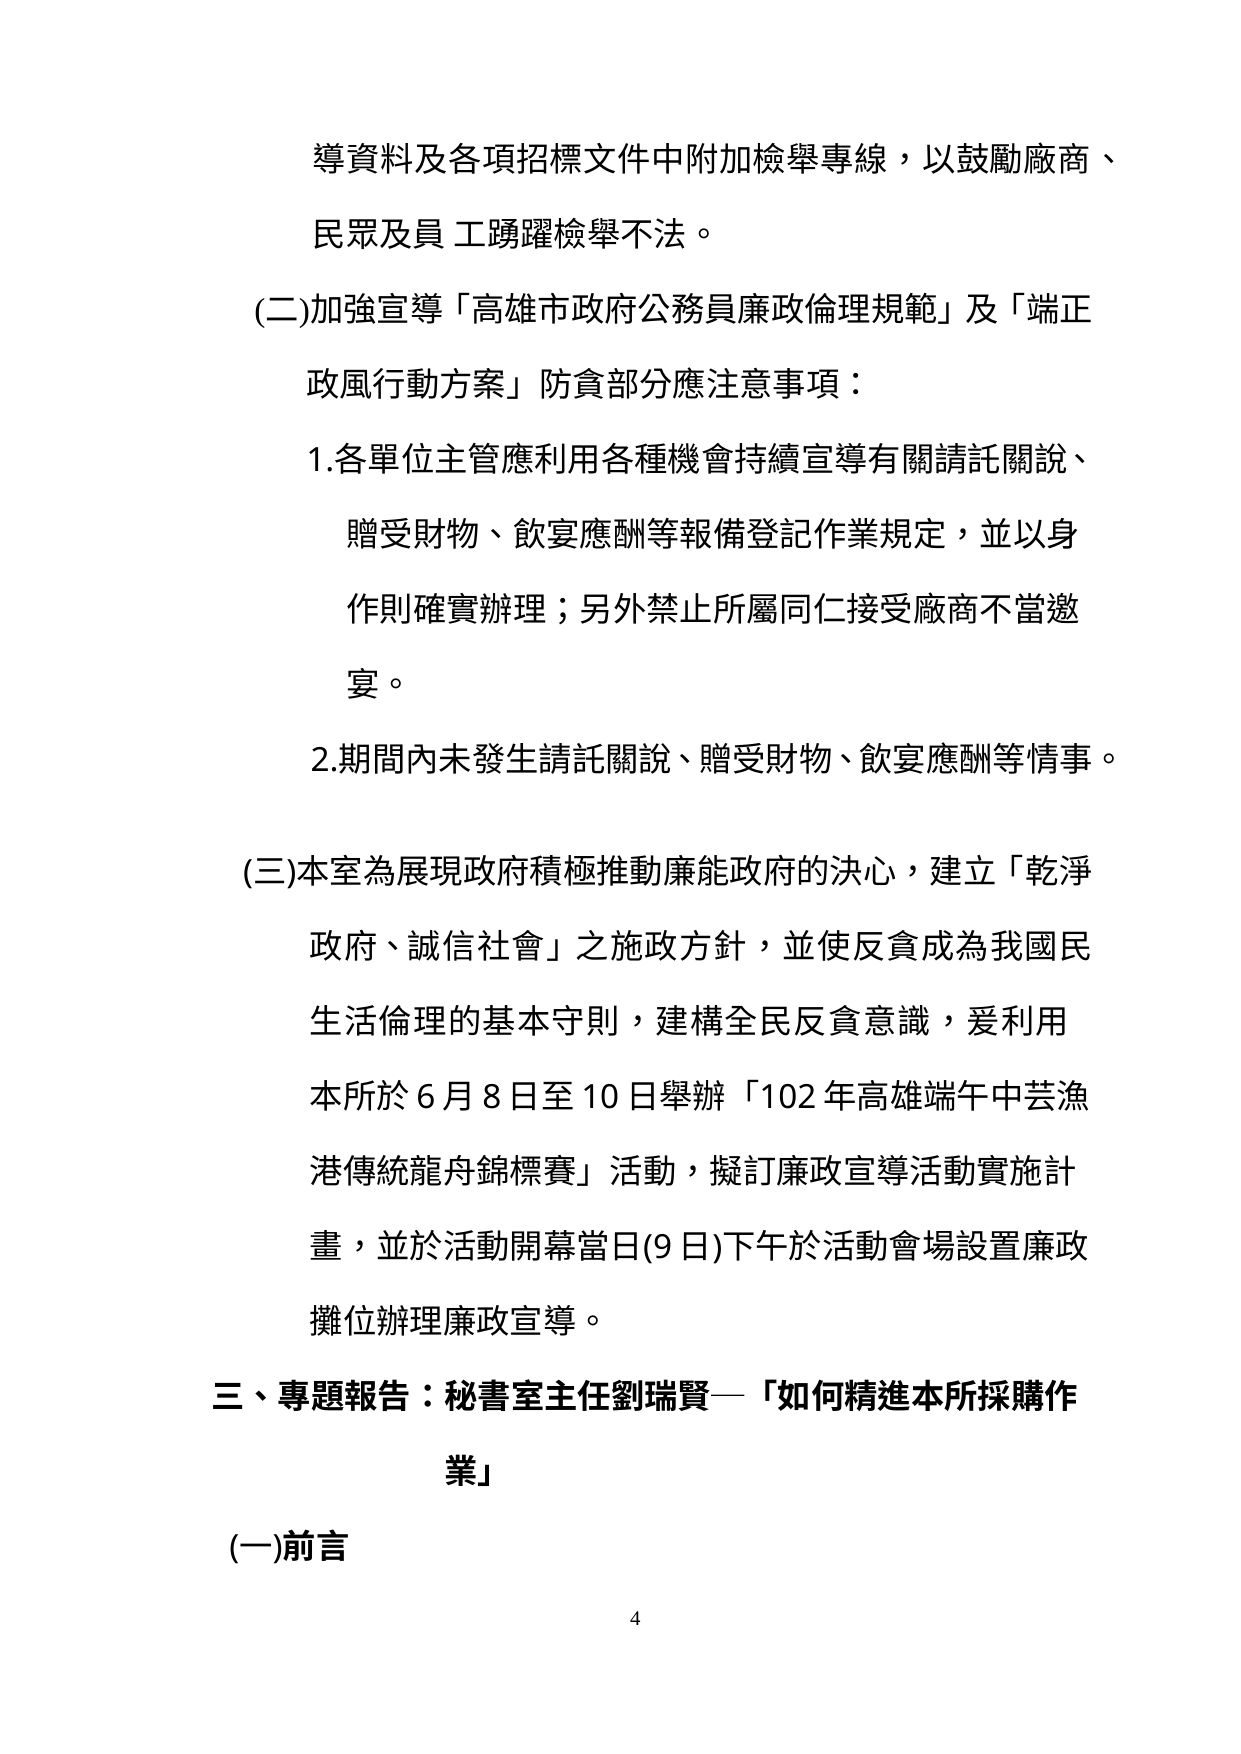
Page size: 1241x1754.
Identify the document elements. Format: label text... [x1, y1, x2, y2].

text 本室已設置檢舉郵政信箱(林園郵政第150號)、檢舉電話(07-6411324)、傳真機(07-6410262)，並於政風宣導資料及各項招標文件中附加檢舉專線，以鼓勵廠商、民眾及員 工踴躍檢舉不法。 [313, 119, 1092, 269]
text (一)前言 [177, 1507, 1092, 1582]
text (二)加強宣導「高雄市政府公務員廉政倫理規範」及「端正政風行動方案」防貪部分應注意事項： [246, 269, 1092, 419]
text 1.各單位主管應利用各種機會持續宣導有關請託關說、贈受財物、飲宴應酬等報備登記作業規定，並以身作則確實辦理；另外禁止所屬同仁接受廠商不當邀宴。 [306, 419, 1092, 719]
text 三、專題報告：秘書室主任劉瑞賢─「如何精進本所採購作業」 [211, 1357, 1092, 1507]
text 2.期間內未發生請託關說、贈受財物、飲宴應酬等情事。 [310, 719, 1092, 832]
text (三)本室為展現政府積極推動廉能政府的決心，建立「乾淨政府、誠信社會」之施政方針，並使反貪成為我國民生活倫理的基本守則，建構全民反貪意識，爰利用本所於6月8日至10日舉辦「102年高雄端午中芸漁港傳統龍舟錦標賽」活動，擬訂廉政宣導活動實施計畫，並於活動開幕當日(9日)下午於活動會場設置廉政攤位辦理廉政宣導。 [243, 832, 1092, 1357]
